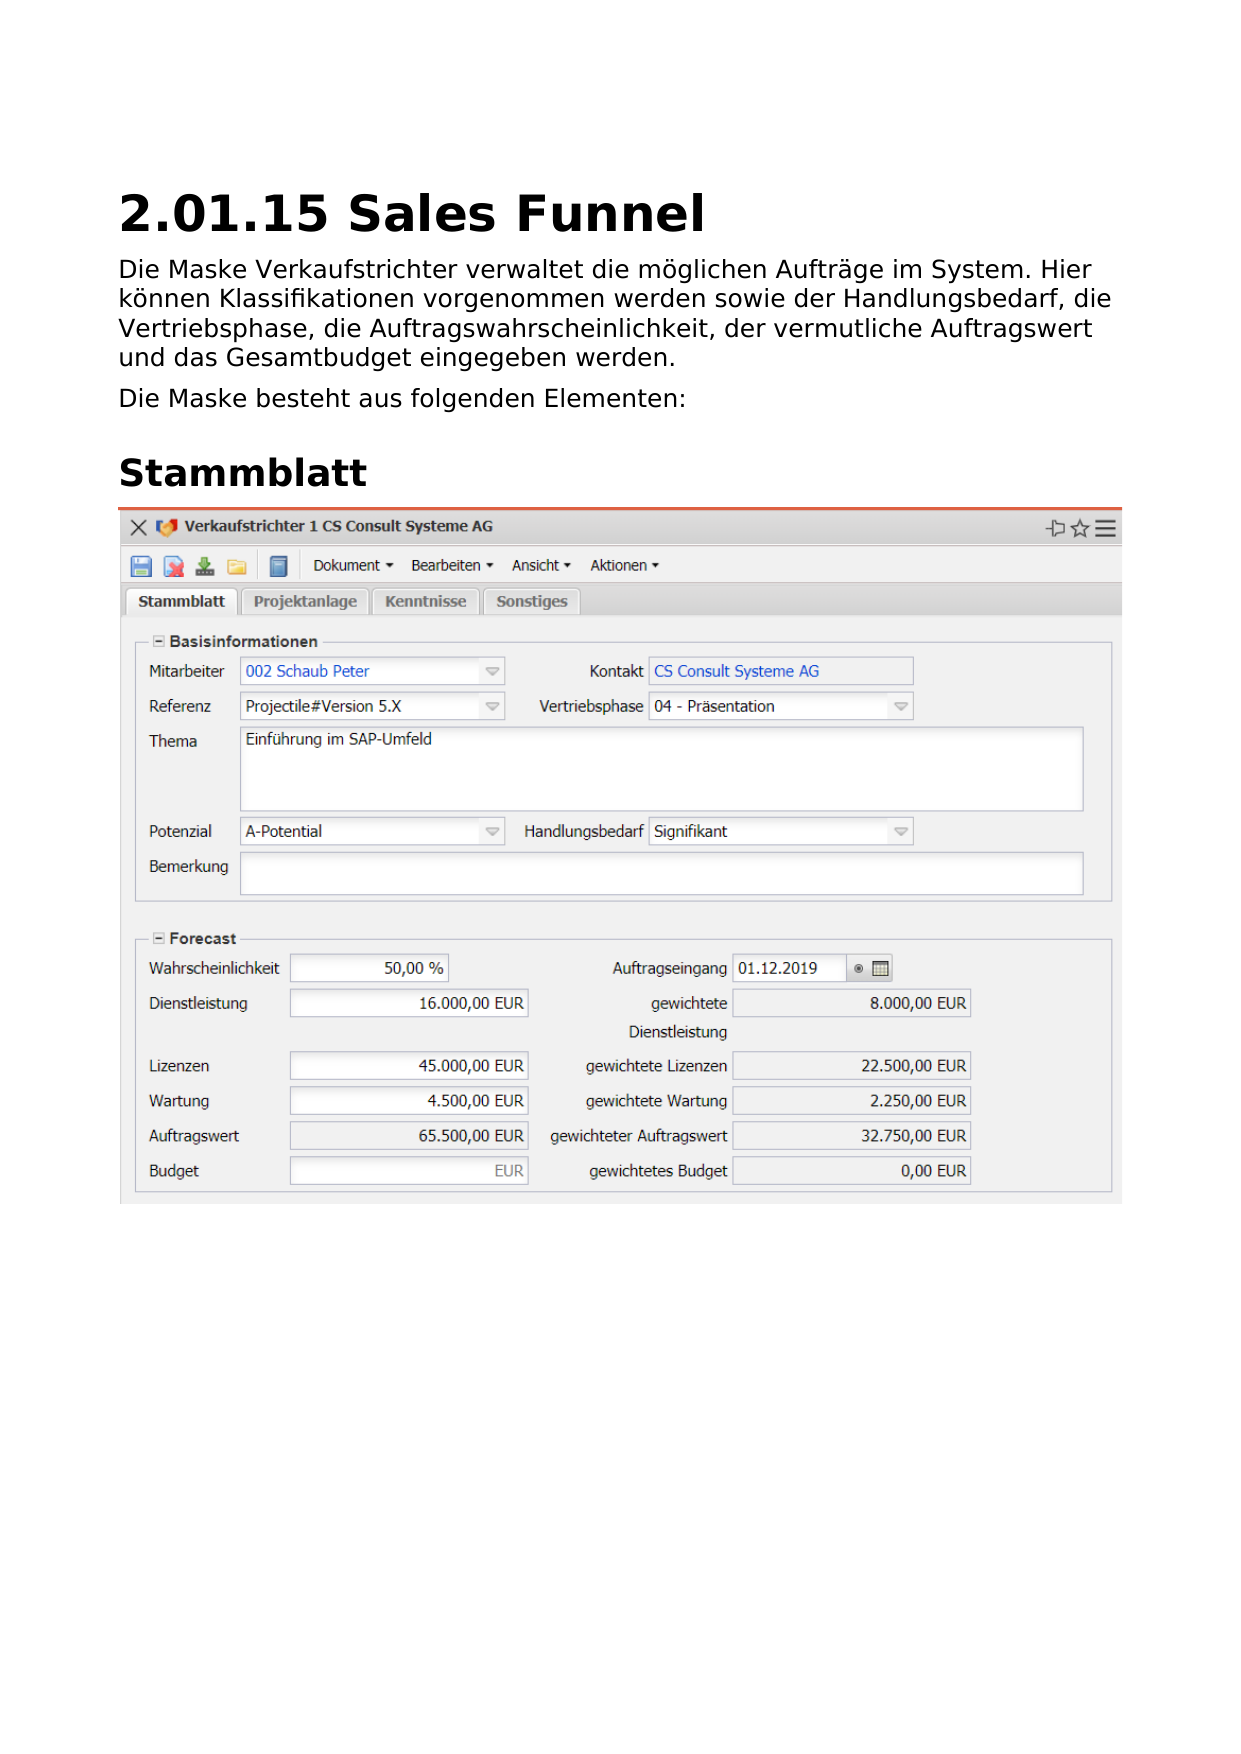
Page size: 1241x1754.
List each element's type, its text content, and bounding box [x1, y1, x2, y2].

picture [118, 507, 1123, 1204]
text Die Maske Verkaufstrichter verwaltet die möglichen Aufträge im System. Hier können Klassifikationen vorgenommen werden sowie der Handlungsbedarf, die Vertriebsphase, die Auftragswahrscheinlichkeit, der vermutliche Auftragswert und das Gesamtbudget eingegeben werden. [118, 256, 1122, 372]
subtitle 2.01.15 Sales Funnel [118, 185, 1122, 243]
subtitle Stammblatt [118, 451, 1122, 495]
text Die Maske besteht aus folgenden Elementen: [118, 385, 1122, 414]
